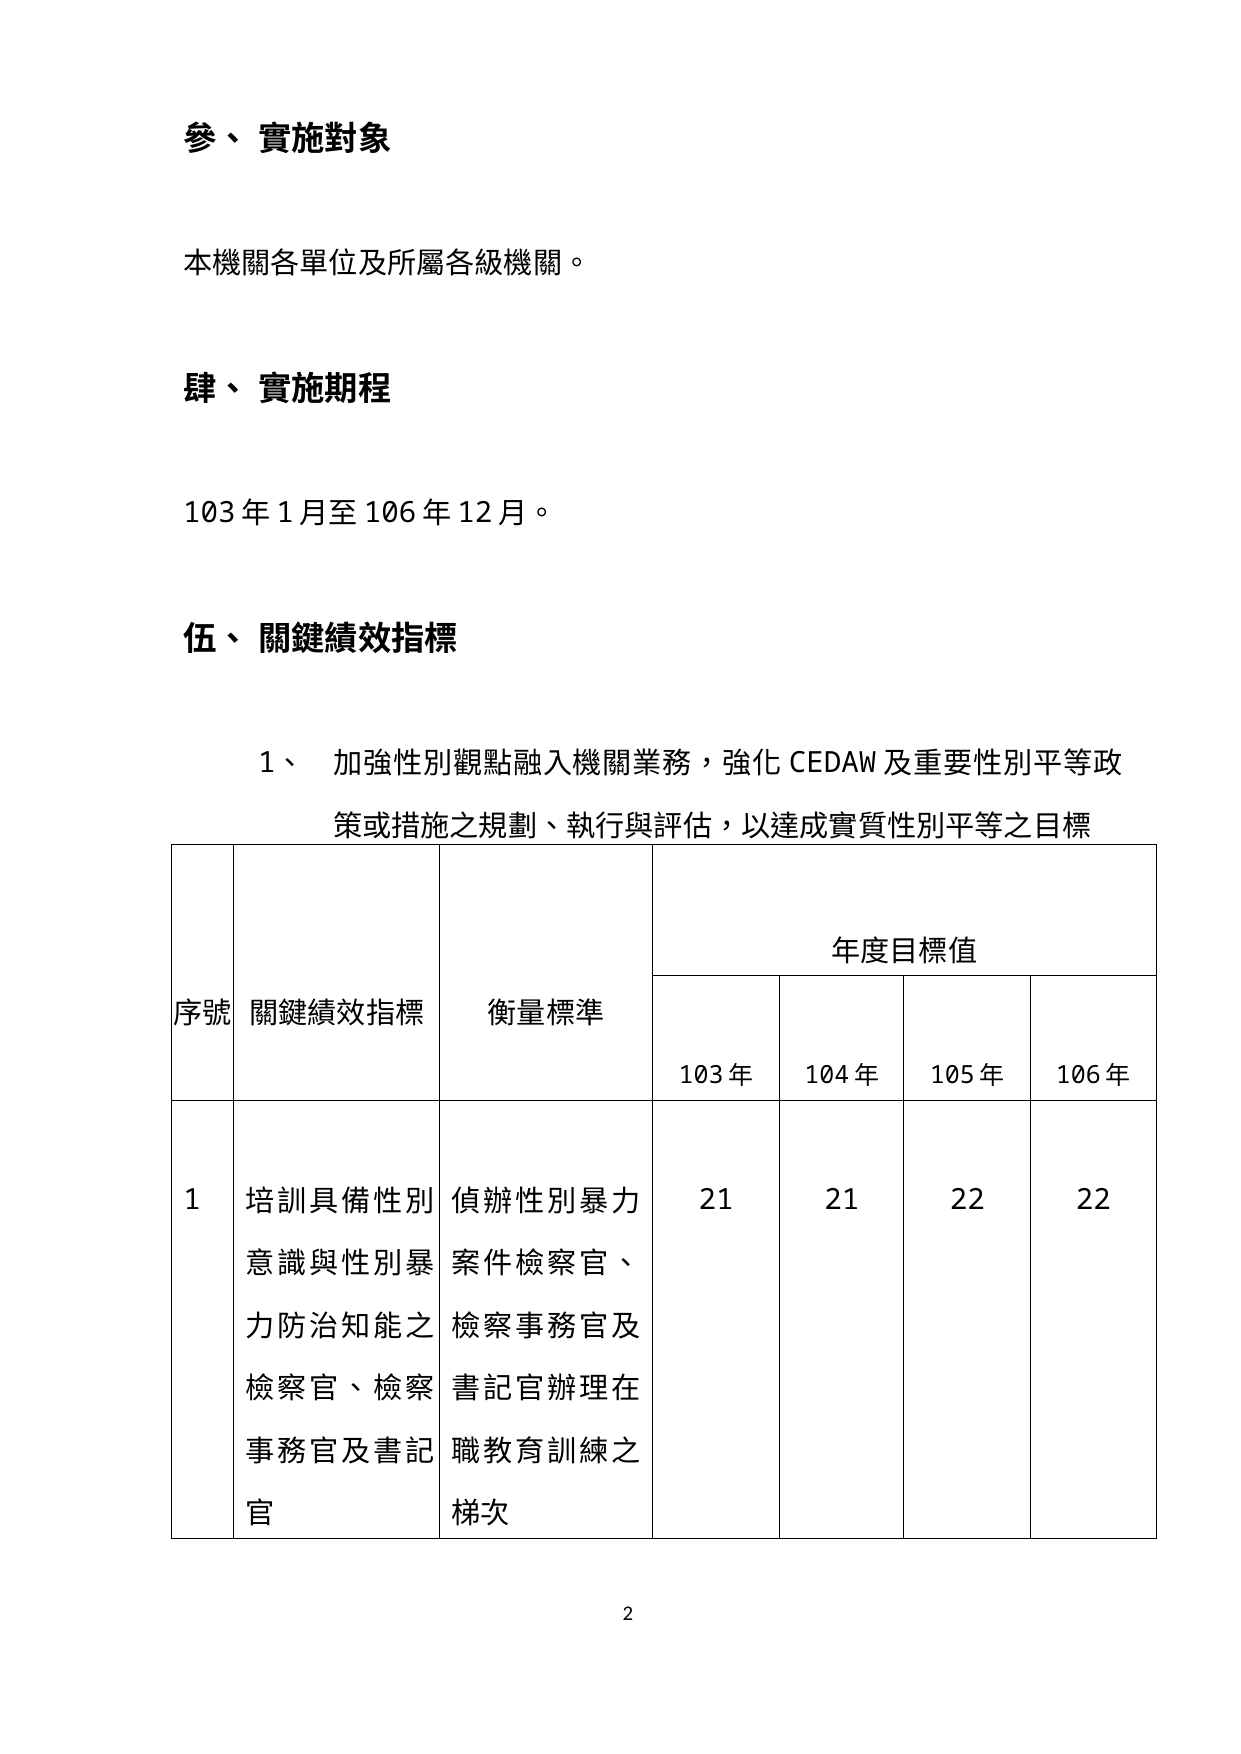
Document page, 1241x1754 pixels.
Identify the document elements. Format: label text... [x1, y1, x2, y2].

list 關鍵績效指標 [183, 594, 1122, 657]
table_header 年度目標值 [653, 845, 1156, 975]
table_cell 106年 [1031, 976, 1156, 1100]
list 實施期程 [183, 344, 1122, 407]
table_cell 103年 [653, 976, 779, 1100]
list 實施對象 [183, 94, 1122, 157]
table_cell 1 [172, 1101, 233, 1538]
table_cell 105年 [904, 976, 1030, 1100]
list 加強性別觀點融入機關業務，強化CEDAW及重要性別平等政策或措施之規劃、執行與評估，以達成實質性別平等之目標 [258, 719, 1122, 844]
table_cell 偵辦性別暴力案件檢察官、檢察事務官及書記官辦理在職教育訓練之梯次 [440, 1101, 652, 1538]
table_cell 22 [1031, 1101, 1156, 1538]
text 本機關各單位及所屬各級機關。 [183, 219, 1122, 282]
table_cell 培訓具備性別意識與性別暴力防治知能之檢察官、檢察事務官及書記官 [234, 1101, 439, 1538]
table_header 衡量標準 [440, 845, 652, 1100]
table_cell 21 [780, 1101, 903, 1538]
table_cell 21 [653, 1101, 779, 1538]
table_header 關鍵績效指標 [234, 845, 439, 1100]
table_cell 104年 [780, 976, 903, 1100]
table_cell 22 [904, 1101, 1030, 1538]
text 103年1月至106年12月。 [183, 469, 1122, 532]
table_header 序號 [172, 845, 233, 1100]
